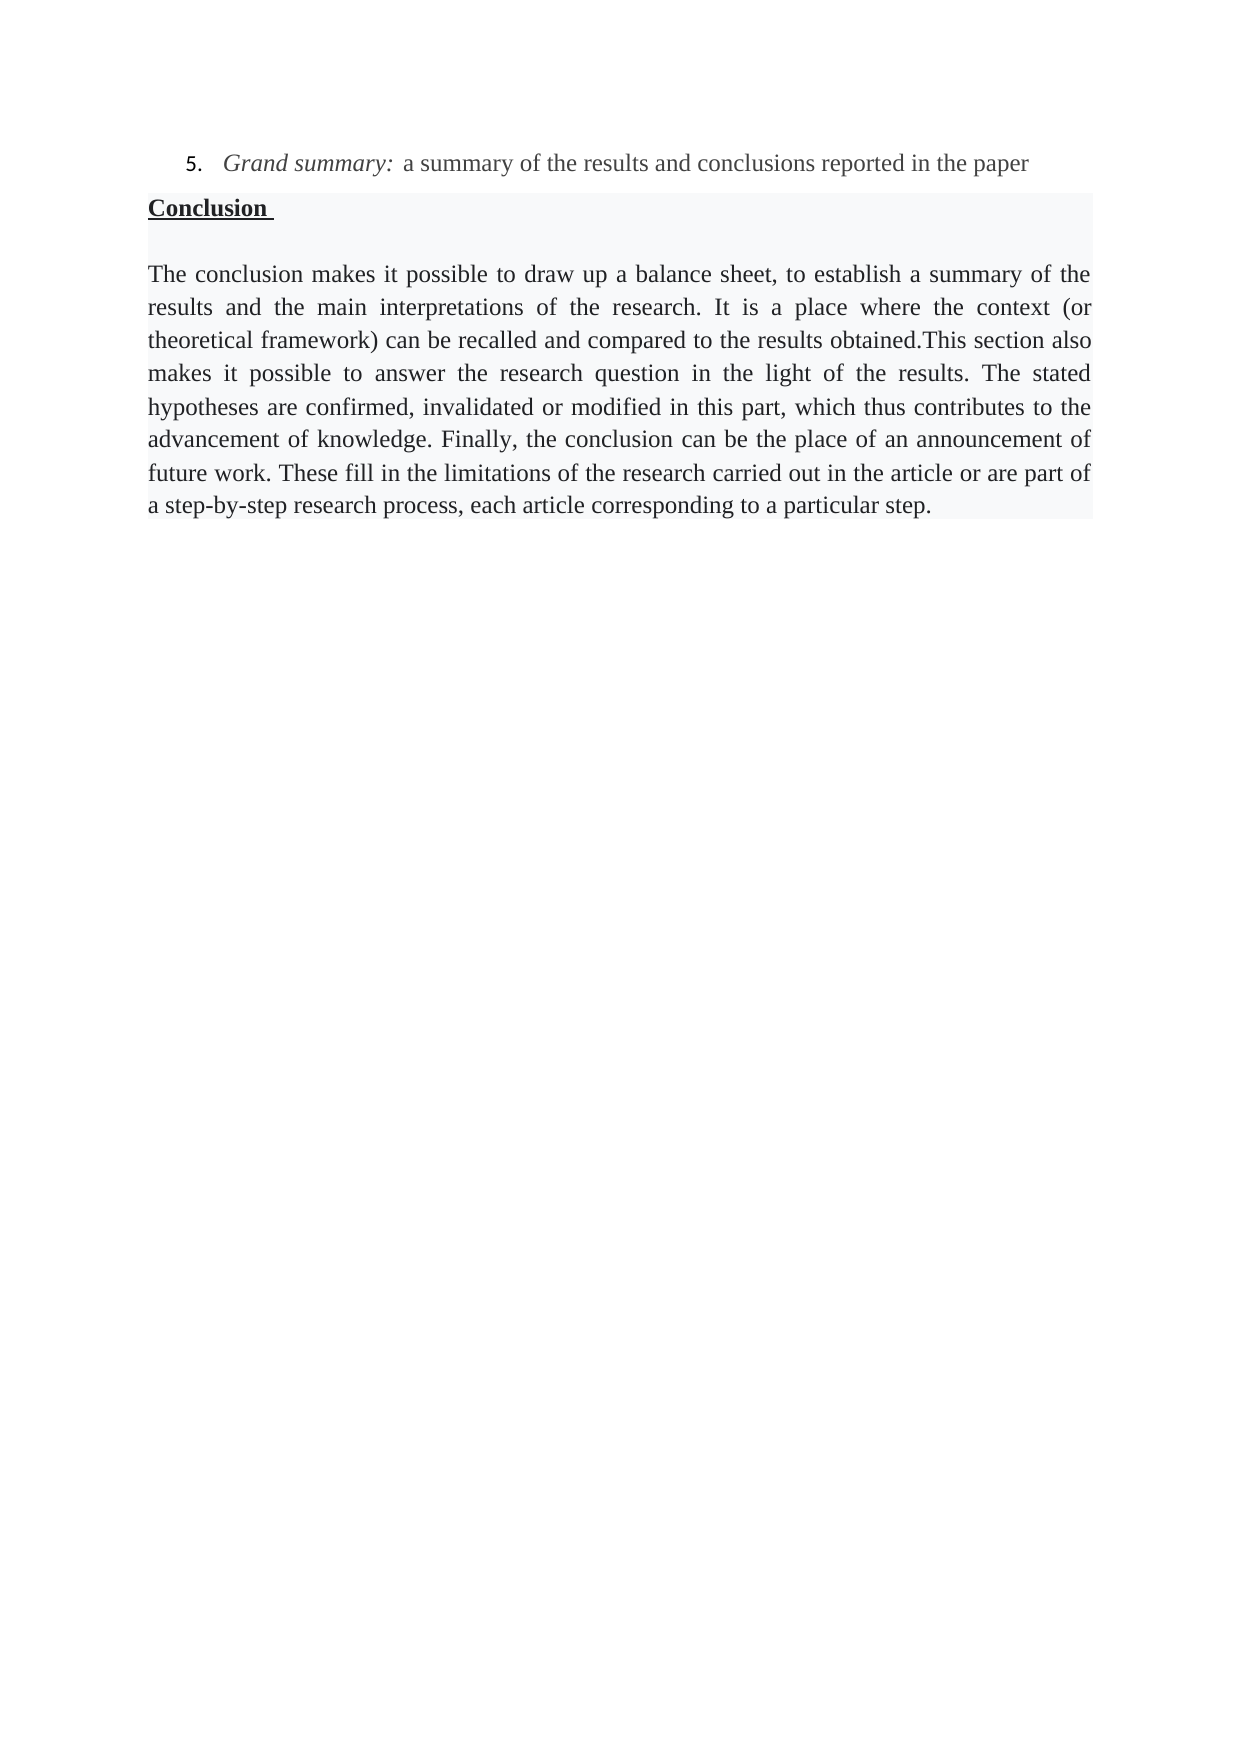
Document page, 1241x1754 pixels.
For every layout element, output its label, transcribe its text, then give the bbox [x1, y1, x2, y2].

text The conclusion makes it possible to draw up a balance sheet, to establish a summary of the results and the main interpretations of the research. It is a place where the context (or theoretical framework) can be recalled and compared to the results obtained.This section also makes it possible to answer the research question in the light of the results. The stated hypotheses are confirmed, invalidated or modified in this part, which thus contributes to the advancement of knowledge. Finally, the conclusion can be the place of an announcement of future work. These fill in the limitations of the research carried out in the article or are part of a step-by-step research process, each article corresponding to a particular step. [148, 259, 1093, 519]
text Conclusion [148, 193, 1093, 222]
list Grand summary: a summary of the results and conclusions reported in the paper [185, 148, 1093, 177]
